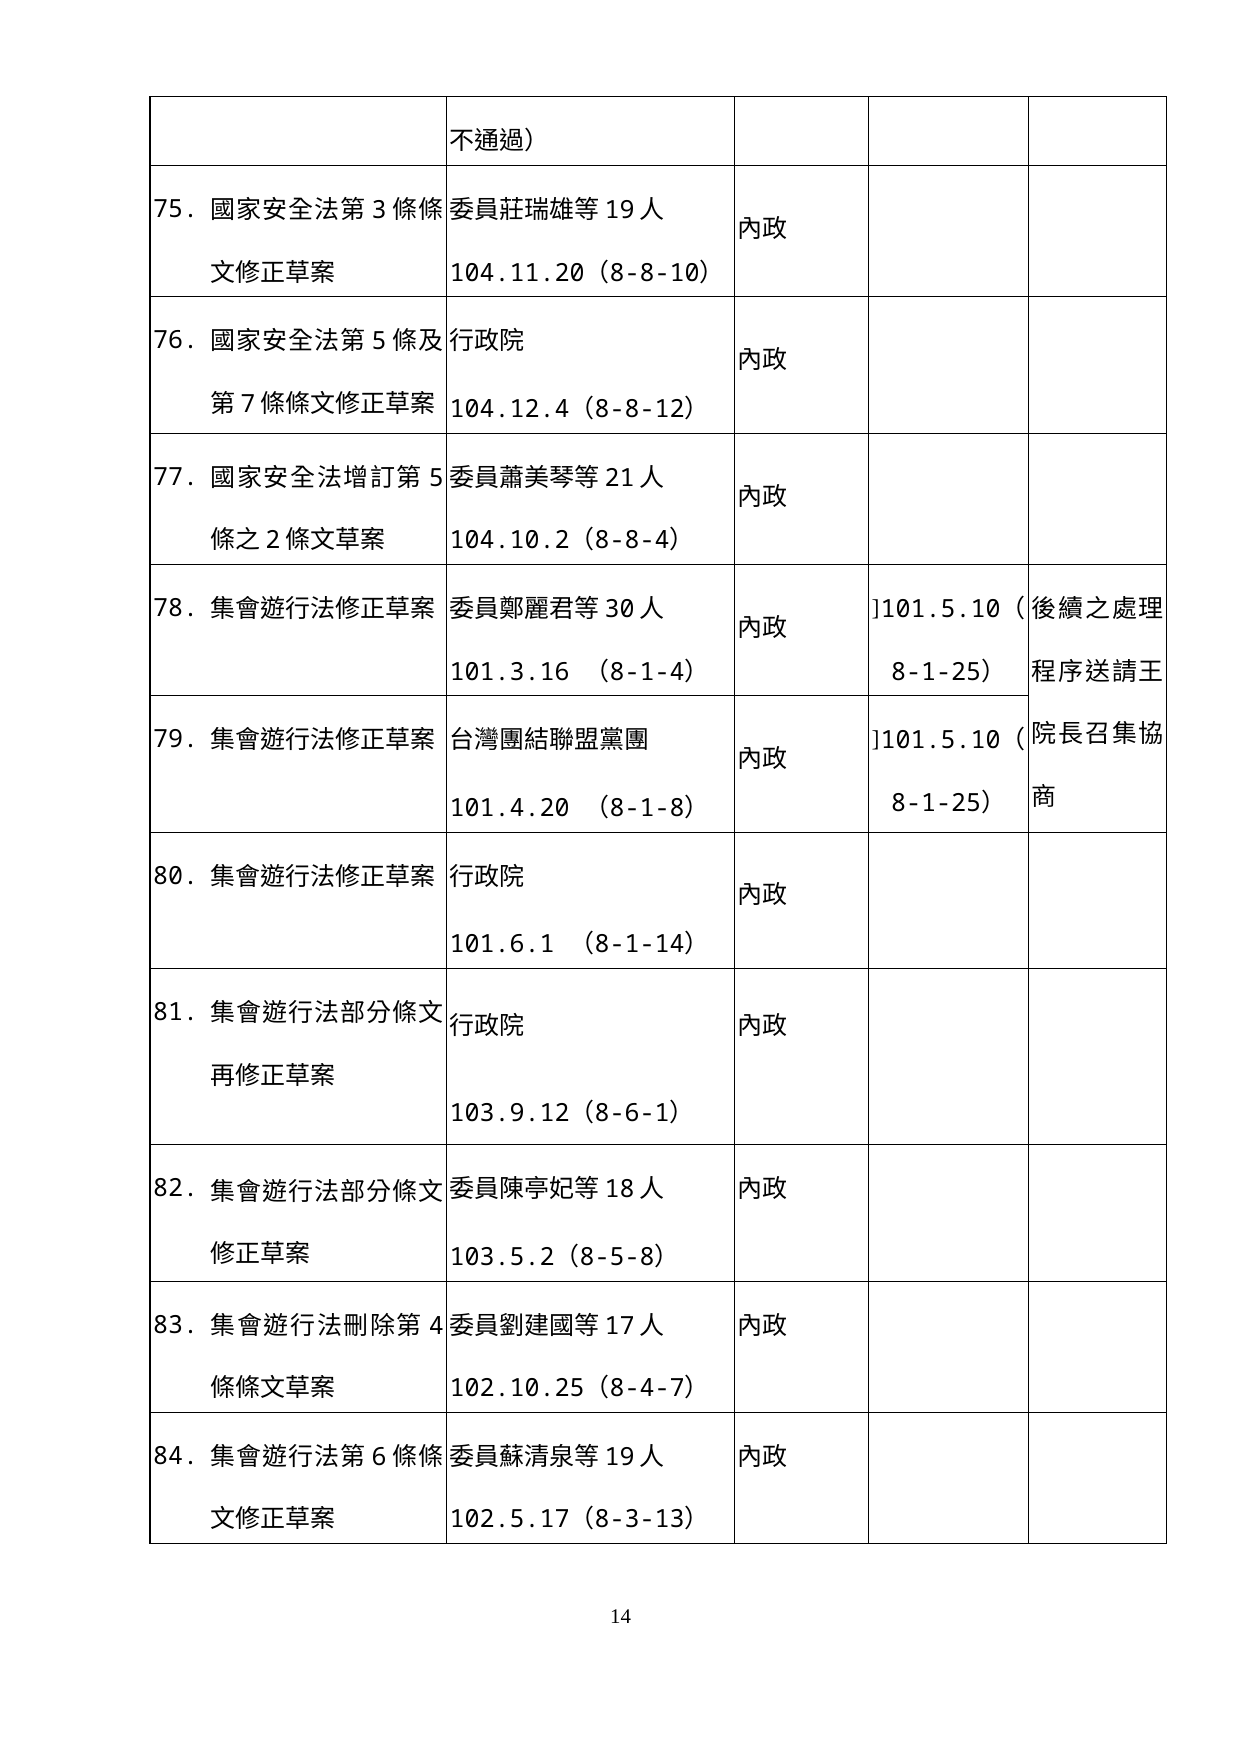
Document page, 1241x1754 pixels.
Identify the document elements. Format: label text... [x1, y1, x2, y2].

table_cell 101.5.10（8-1-25） [869, 565, 1028, 695]
table_cell [1029, 1413, 1166, 1543]
table_cell 委員劉建國等17人102.10.25（8-4-7） [447, 1282, 734, 1412]
table_cell [869, 833, 1028, 968]
table_cell 內政 [735, 1413, 868, 1543]
table_cell [1029, 297, 1166, 433]
table_cell [1029, 434, 1166, 564]
table_cell 台灣團結聯盟黨團 101.4.20 （8-1-8） [447, 696, 734, 832]
table_cell [207, 97, 446, 165]
table_cell 內政 [735, 166, 868, 296]
table_cell [151, 97, 207, 165]
table_cell [735, 97, 868, 165]
table_cell 行政院 103.9.12（8-6-1） [447, 969, 734, 1144]
table_cell 委員陳亭妃等18人 103.5.2（8-5-8） [447, 1145, 734, 1281]
table_cell [1029, 1282, 1166, 1412]
table_cell 集會遊行法修正草案 [207, 565, 446, 695]
table_cell [1029, 1145, 1166, 1281]
table_cell 內政 [735, 434, 868, 564]
table_cell [151, 833, 207, 968]
table_cell 國家安全法第5條及第7條條文修正草案 [207, 297, 446, 433]
table_cell 國家安全法增訂第5條之2條文草案 [207, 434, 446, 564]
table_cell 集會遊行法修正草案 [207, 833, 446, 968]
table_cell 行政院 104.12.4（8-8-12） [447, 297, 734, 433]
table_cell 內政 [735, 833, 868, 968]
table_cell [869, 434, 1028, 564]
table_cell 內政 [735, 696, 868, 832]
table_cell [869, 1145, 1028, 1281]
table_cell [151, 696, 207, 832]
table_cell 101.5.10（8-1-25） [869, 696, 1028, 832]
table_cell 不通過） [447, 97, 734, 165]
table_cell 內政 [735, 565, 868, 695]
table_cell [869, 969, 1028, 1144]
table_cell 集會遊行法部分條文修正草案 [207, 1145, 446, 1281]
table_cell 委員蘇清泉等19人102.5.17（8-3-13） [447, 1413, 734, 1543]
table_cell 委員莊瑞雄等19人104.11.20（8-8-10） [447, 166, 734, 296]
table_cell [1029, 166, 1166, 296]
table_cell [151, 1413, 207, 1543]
table_cell [1029, 833, 1166, 968]
table_cell 集會遊行法刪除第4條條文草案 [207, 1282, 446, 1412]
table_cell [151, 1282, 207, 1412]
table_cell [1029, 97, 1166, 165]
table_cell [869, 1282, 1028, 1412]
table_cell [151, 166, 207, 296]
table_cell [1029, 969, 1166, 1144]
table_cell 行政院 101.6.1 （8-1-14） [447, 833, 734, 968]
table_cell [869, 1413, 1028, 1543]
table_cell 集會遊行法第6條條文修正草案 [207, 1413, 446, 1543]
table_cell [869, 166, 1028, 296]
table_cell 國家安全法第3條條文修正草案 [207, 166, 446, 296]
table_cell [151, 565, 207, 695]
table_cell [151, 969, 207, 1144]
table_cell 委員鄭麗君等30人 101.3.16 （8-1-4） [447, 565, 734, 695]
table_cell [151, 1145, 207, 1281]
table_cell [869, 97, 1028, 165]
table_cell 內政 [735, 969, 868, 1144]
table_cell 內政 [735, 297, 868, 433]
table_cell 集會遊行法部分條文再修正草案 [207, 969, 446, 1144]
table_cell [151, 434, 207, 564]
table_cell 後續之處理程序送請王院長召集協商 [1029, 565, 1166, 832]
table_cell [151, 297, 207, 433]
table_cell 內政 [735, 1145, 868, 1281]
table_cell 集會遊行法修正草案 [207, 696, 446, 832]
table_cell [869, 297, 1028, 433]
table_cell 內政 [735, 1282, 868, 1412]
table_cell 委員蕭美琴等21人104.10.2（8-8-4） [447, 434, 734, 564]
